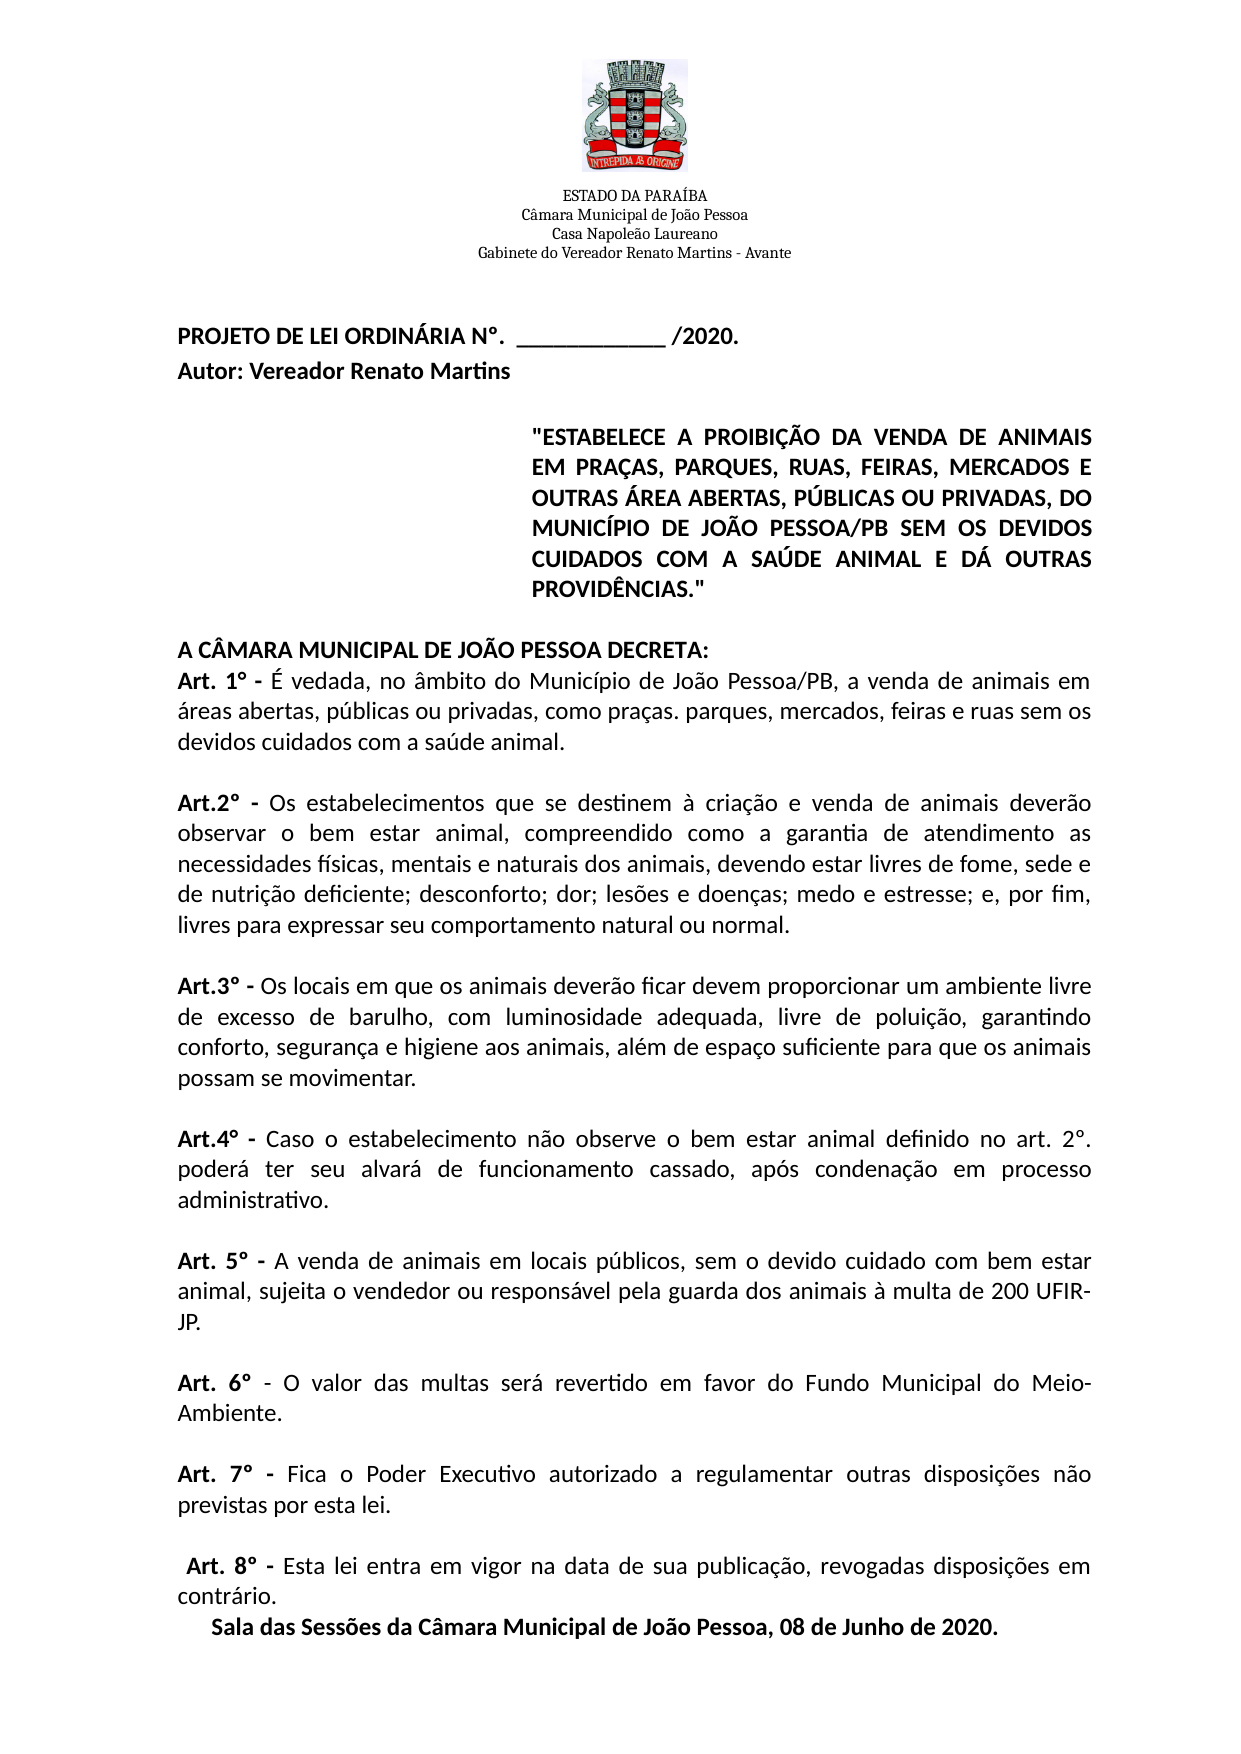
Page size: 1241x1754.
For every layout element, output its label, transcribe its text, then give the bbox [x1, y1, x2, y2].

text Autor: Vereador Renato Martins [177, 355, 1093, 386]
text PROJETO DE LEI ORDINÁRIA Nº. ____________ /2020. [177, 320, 1093, 351]
text Art. 8º - Esta lei entra em vigor na data de sua publicação, revogadas disposições em contrário. [177, 1550, 1093, 1611]
text Art. 7º - Fica o Poder Executivo autorizado a regulamentar outras disposições não previstas por esta lei. [177, 1458, 1093, 1519]
text Art. 5º - A venda de animais em locais públicos, sem o devido cuidado com bem estar animal, sujeita o vendedor ou responsável pela guarda dos animais à multa de 200 UFIR-JP. [177, 1245, 1093, 1336]
text A CÂMARA MUNICIPAL DE JOÃO PESSOA DECRETA: [177, 634, 1093, 665]
text Art. 1° - É vedada, no âmbito do Município de João Pessoa/PB, a venda de animais em áreas abertas, públicas ou privadas, como praças. parques, mercados, feiras e ruas sem os devidos cuidados com a saúde animal. [177, 665, 1093, 756]
text Sala das Sessões da Câmara Municipal de João Pessoa, 08 de Junho de 2020. [177, 1611, 1093, 1642]
text Art.2º - Os estabelecimentos que se destinem à criação e venda de animais deverão observar o bem estar animal, compreendido como a garantia de atendimento as necessidades físicas, mentais e naturais dos animais, devendo estar livres de fome, sede e de nutrição deficiente; desconforto; dor; lesões e doenças; medo e estresse; e, por fim, livres para expressar seu comportamento natural ou normal. [177, 787, 1093, 939]
text Art.4° - Caso o estabelecimento não observe o bem estar animal definido no art. 2º. poderá ter seu alvará de funcionamento cassado, após condenação em processo administrativo. [177, 1123, 1093, 1214]
text Art. 6º - O valor das multas será revertido em favor do Fundo Municipal do Meio-Ambiente. [177, 1367, 1093, 1428]
text "ESTABELECE A PROIBIÇÃO DA VENDA DE ANIMAIS EM PRAÇAS, PARQUES, RUAS, FEIRAS, MERCADOS E OUTRAS ÁREA ABERTAS, PÚBLICAS OU PRIVADAS, DO MUNICÍPIO DE JOÃO PESSOA/PB SEM OS DEVIDOS CUIDADOS COM A SAÚDE ANIMAL E DÁ OUTRAS PROVIDÊNCIAS." [532, 421, 1093, 604]
text Art.3º - Os locais em que os animais deverão ficar devem proporcionar um ambiente livre de excesso de barulho, com luminosidade adequada, livre de poluição, garantindo conforto, segurança e higiene aos animais, além de espaço suficiente para que os animais possam se movimentar. [177, 970, 1093, 1092]
